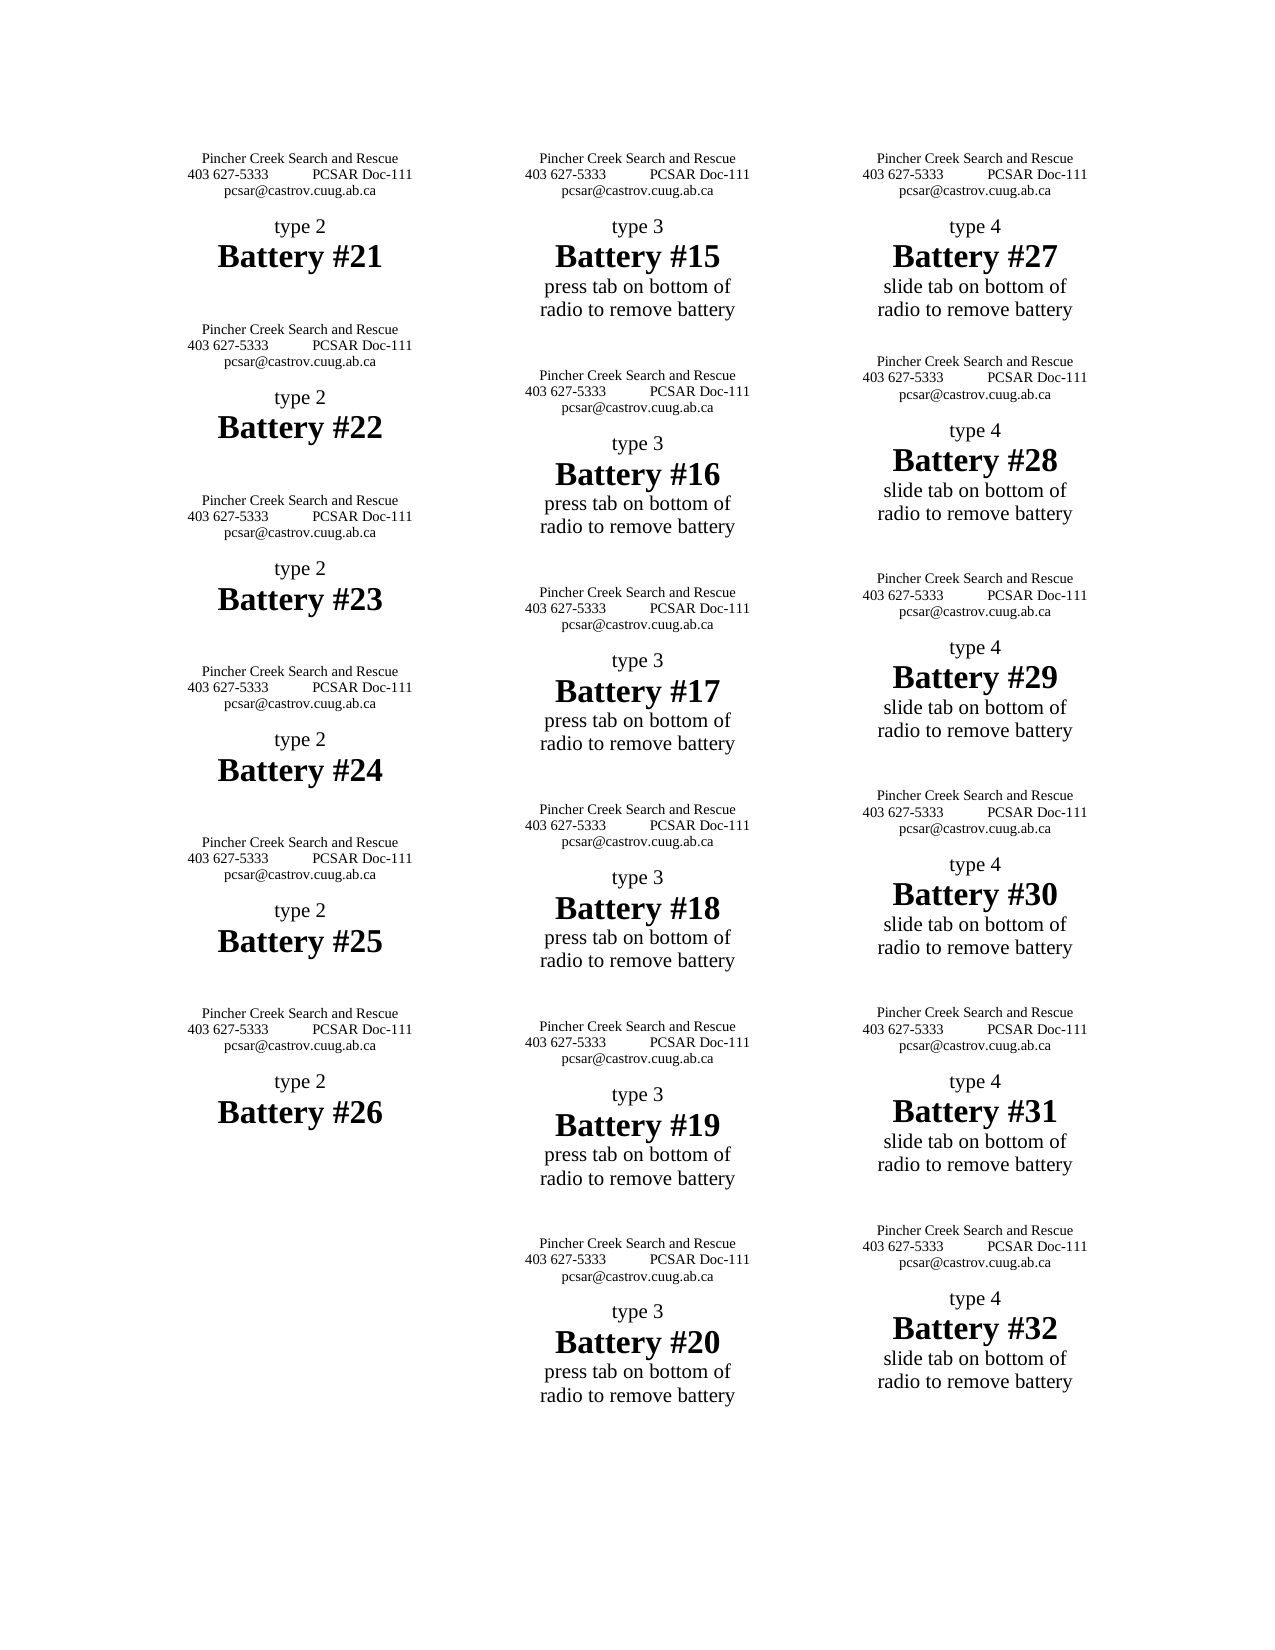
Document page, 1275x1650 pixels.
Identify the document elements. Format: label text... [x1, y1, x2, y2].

text pcsar@castrov.cuug.ab.ca [525, 1051, 750, 1067]
text 403 627-5333 PCSAR Doc-111 [187, 508, 412, 524]
text Battery #21 [187, 238, 412, 275]
text 403 627-5333 PCSAR Doc-111 [187, 166, 412, 182]
text Battery #20 [525, 1323, 750, 1360]
text Pincher Creek Search and Rescue [187, 663, 412, 679]
text Battery #23 [187, 580, 412, 617]
text 403 627-5333 PCSAR Doc-111 [525, 600, 750, 617]
text slide tab on bottom of radio to remove battery [862, 275, 1087, 321]
text Battery #15 [525, 238, 750, 275]
text press tab on bottom of radio to remove battery [525, 1143, 750, 1189]
text pcsar@castrov.cuug.ab.ca [862, 603, 1087, 619]
text pcsar@castrov.cuug.ab.ca [187, 1038, 412, 1054]
text pcsar@castrov.cuug.ab.ca [525, 399, 750, 416]
text Battery #24 [187, 751, 412, 788]
text Pincher Creek Search and Rescue [525, 584, 750, 600]
text Battery #28 [862, 442, 1087, 478]
text type 4 [862, 636, 1087, 659]
text press tab on bottom of radio to remove battery [525, 709, 750, 755]
text Battery #18 [525, 889, 750, 926]
text type 2 [187, 899, 412, 922]
text Battery #29 [862, 659, 1087, 696]
text pcsar@castrov.cuug.ab.ca [862, 820, 1087, 836]
text Pincher Creek Search and Rescue [525, 1235, 750, 1252]
text 403 627-5333 PCSAR Doc-111 [862, 1021, 1087, 1037]
text 403 627-5333 PCSAR Doc-111 [862, 804, 1087, 820]
text 403 627-5333 PCSAR Doc-111 [862, 166, 1087, 182]
text Battery #25 [187, 922, 412, 959]
text Pincher Creek Search and Rescue [862, 353, 1087, 370]
text Pincher Creek Search and Rescue [525, 1018, 750, 1034]
text Pincher Creek Search and Rescue [862, 571, 1087, 587]
text 403 627-5333 PCSAR Doc-111 [187, 337, 412, 353]
text 403 627-5333 PCSAR Doc-111 [187, 679, 412, 696]
text Pincher Creek Search and Rescue [525, 367, 750, 383]
text Battery #32 [862, 1310, 1087, 1347]
text pcsar@castrov.cuug.ab.ca [862, 1037, 1087, 1053]
text Pincher Creek Search and Rescue [187, 150, 412, 166]
text Pincher Creek Search and Rescue [862, 150, 1087, 166]
text Pincher Creek Search and Rescue [187, 321, 412, 337]
text slide tab on bottom of radio to remove battery [862, 478, 1087, 524]
text Pincher Creek Search and Rescue [525, 801, 750, 817]
text pcsar@castrov.cuug.ab.ca [187, 696, 412, 712]
text type 2 [187, 1070, 412, 1093]
text Pincher Creek Search and Rescue [187, 492, 412, 508]
text 403 627-5333 PCSAR Doc-111 [862, 370, 1087, 386]
text pcsar@castrov.cuug.ab.ca [862, 182, 1087, 199]
text type 3 [525, 866, 750, 889]
text 403 627-5333 PCSAR Doc-111 [525, 383, 750, 399]
text pcsar@castrov.cuug.ab.ca [525, 834, 750, 850]
text Battery #19 [525, 1106, 750, 1143]
text Battery #17 [525, 672, 750, 709]
text pcsar@castrov.cuug.ab.ca [187, 867, 412, 883]
text press tab on bottom of radio to remove battery [525, 926, 750, 972]
text type 4 [862, 1287, 1087, 1310]
text type 4 [862, 853, 1087, 876]
text pcsar@castrov.cuug.ab.ca [525, 617, 750, 633]
text 403 627-5333 PCSAR Doc-111 [862, 587, 1087, 603]
text pcsar@castrov.cuug.ab.ca [525, 1268, 750, 1284]
text 403 627-5333 PCSAR Doc-111 [525, 166, 750, 182]
text 403 627-5333 PCSAR Doc-111 [525, 1034, 750, 1051]
text pcsar@castrov.cuug.ab.ca [525, 182, 750, 199]
text slide tab on bottom of radio to remove battery [862, 913, 1087, 959]
text Pincher Creek Search and Rescue [187, 1005, 412, 1021]
text Pincher Creek Search and Rescue [862, 788, 1087, 804]
text 403 627-5333 PCSAR Doc-111 [187, 850, 412, 867]
text slide tab on bottom of radio to remove battery [862, 1347, 1087, 1393]
text Battery #31 [862, 1093, 1087, 1130]
text type 3 [525, 215, 750, 238]
text type 4 [862, 215, 1087, 238]
text type 3 [525, 649, 750, 672]
text type 4 [862, 418, 1087, 442]
text pcsar@castrov.cuug.ab.ca [187, 524, 412, 541]
text Battery #16 [525, 455, 750, 492]
text Pincher Creek Search and Rescue [525, 150, 750, 166]
text Battery #30 [862, 876, 1087, 913]
text type 2 [187, 557, 412, 580]
text press tab on bottom of radio to remove battery [525, 492, 750, 538]
text 403 627-5333 PCSAR Doc-111 [525, 817, 750, 834]
text slide tab on bottom of radio to remove battery [862, 696, 1087, 742]
text pcsar@castrov.cuug.ab.ca [862, 1254, 1087, 1271]
text type 2 [187, 728, 412, 751]
text slide tab on bottom of radio to remove battery [862, 1130, 1087, 1176]
text type 2 [187, 386, 412, 409]
text type 3 [525, 432, 750, 455]
text Battery #26 [187, 1093, 412, 1130]
text Pincher Creek Search and Rescue [862, 1222, 1087, 1238]
text 403 627-5333 PCSAR Doc-111 [525, 1252, 750, 1268]
text type 3 [525, 1083, 750, 1106]
text Battery #22 [187, 409, 412, 446]
text type 3 [525, 1300, 750, 1323]
text press tab on bottom of radio to remove battery [525, 1360, 750, 1406]
text pcsar@castrov.cuug.ab.ca [187, 353, 412, 370]
text Battery #27 [862, 238, 1087, 275]
text Pincher Creek Search and Rescue [187, 834, 412, 850]
text type 2 [187, 215, 412, 238]
text press tab on bottom of radio to remove battery [525, 275, 750, 321]
text Pincher Creek Search and Rescue [862, 1005, 1087, 1021]
text 403 627-5333 PCSAR Doc-111 [187, 1021, 412, 1038]
text pcsar@castrov.cuug.ab.ca [862, 386, 1087, 402]
text type 4 [862, 1070, 1087, 1093]
text pcsar@castrov.cuug.ab.ca [187, 182, 412, 199]
text 403 627-5333 PCSAR Doc-111 [862, 1238, 1087, 1254]
